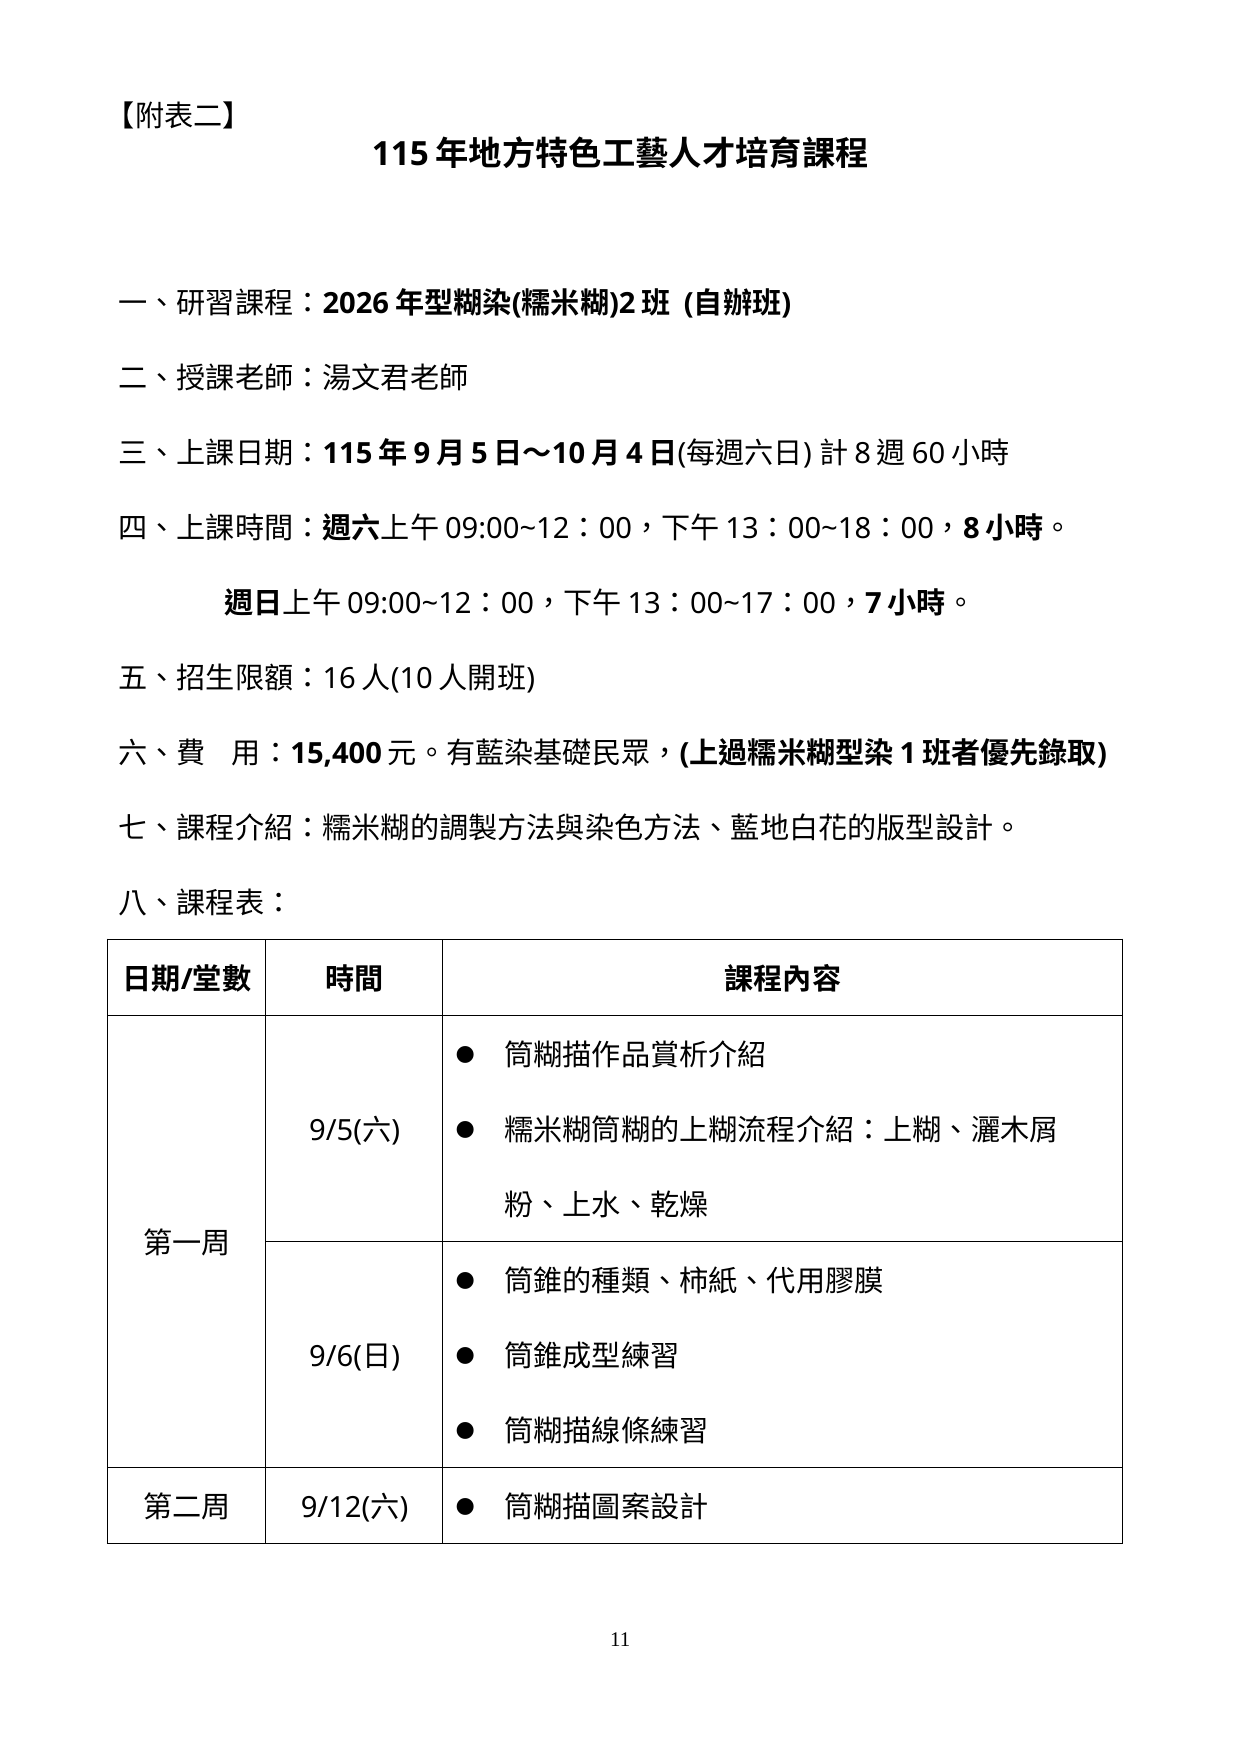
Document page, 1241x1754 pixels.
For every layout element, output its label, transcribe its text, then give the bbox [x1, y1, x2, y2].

table_header 日期/堂數 [108, 940, 265, 1014]
text 週日上午09:00~12：00，下午13：00~17：00，7小時。 [118, 563, 1122, 638]
text 八、課程表： [118, 863, 1122, 938]
table_cell 筒糊描圖案設計 筒糊描線條實作 [443, 1468, 1122, 1543]
text 【附表二】 [106, 92, 477, 135]
table_cell 筒糊描作品賞析介紹 糯米糊筒糊的上糊流程介紹：上糊、灑木屑粉、上水、乾燥 [443, 1016, 1122, 1241]
text 六、費 用：15,400元。有藍染基礎民眾，(上過糯米糊型染1班者優先錄取) [118, 713, 1122, 788]
text 三、上課日期：115年9月5日～10月4日(每週六日) 計8週60小時 [118, 413, 1122, 488]
table_cell 筒錐的種類、柿紙、代用膠膜 筒錐成型練習 筒糊描線條練習 [443, 1242, 1122, 1467]
text 二、授課老師：湯文君老師 [118, 338, 1122, 413]
table_header 時間 [266, 940, 442, 1014]
text 115年地方特色工藝人才培育課程 [118, 113, 1122, 188]
text 七、課程介紹：糯米糊的調製方法與染色方法、藍地白花的版型設計。 [118, 788, 1122, 863]
text 五、招生限額：16人(10人開班) [118, 638, 1122, 713]
table_cell 9/12(六) [266, 1468, 442, 1543]
table_cell 第一周 [108, 1016, 265, 1467]
table_cell 第二周 [108, 1468, 265, 1543]
text 四、上課時間：週六上午09:00~12：00，下午13：00~18：00，8小時。 [118, 488, 1122, 563]
text 一、研習課程：2026年型糊染(糯米糊)2班 (自辦班) [118, 263, 1122, 338]
table_cell 9/6(日) [266, 1242, 442, 1467]
table_cell 9/5(六) [266, 1016, 442, 1241]
table_header 課程內容 [443, 940, 1122, 1014]
